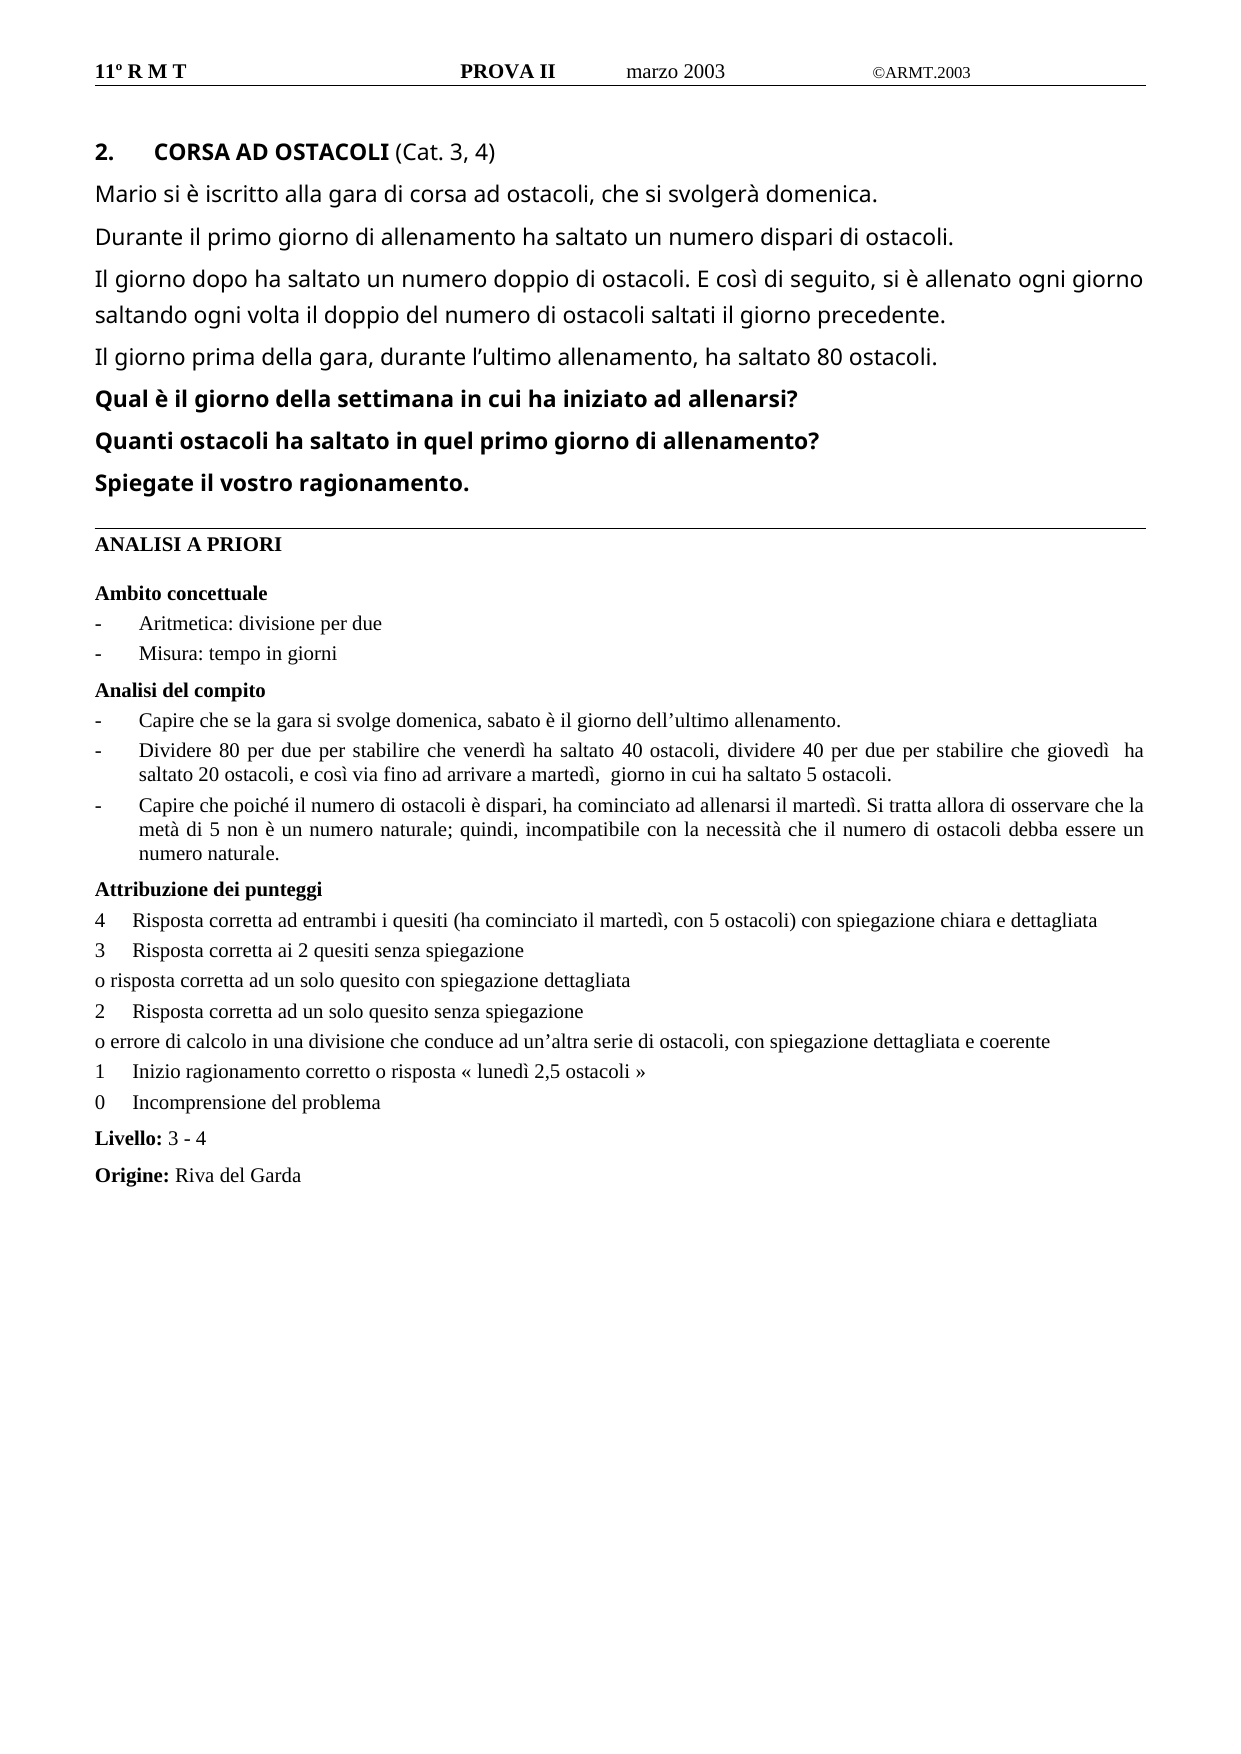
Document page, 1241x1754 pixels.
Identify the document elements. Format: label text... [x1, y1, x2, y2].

text Qual è il giorno della settimana in cui ha iniziato ad allenarsi? [94, 383, 1146, 414]
text Analisi del compito [94, 678, 1146, 702]
text Il giorno dopo ha saltato un numero doppio di ostacoli. E così di seguito, si è allenato ogni giorno saltando ogni volta il doppio del numero di ostacoli saltati il giorno precedente. [94, 263, 1146, 330]
text 0 Incomprensione del problema [94, 1089, 1146, 1114]
text ANALISI A PRIORI [94, 529, 1146, 556]
text Mario si è iscritto alla gara di corsa ad ostacoli, che si svolgerà domenica. [94, 178, 1146, 209]
text Ambito concettuale [94, 581, 1146, 604]
text Durante il primo giorno di allenamento ha saltato un numero dispari di ostacoli. [94, 221, 1146, 252]
text Attribuzione dei punteggi [94, 877, 1146, 901]
text o risposta corretta ad un solo quesito con spiegazione dettagliata [94, 968, 1146, 992]
text Il giorno prima della gara, durante l’ultimo allenamento, ha saltato 80 ostacoli. [94, 341, 1146, 372]
text Quanti ostacoli ha saltato in quel primo giorno di allenamento? [94, 425, 1146, 456]
text - Capire che se la gara si svolge domenica, sabato è il giorno dell’ultimo allenamento. [94, 708, 1146, 732]
text Origine: Riva del Garda [94, 1163, 1146, 1187]
text 3 Risposta corretta ai 2 quesiti senza spiegazione [94, 938, 1146, 962]
text 1 Inizio ragionamento corretto o risposta « lunedì 2,5 ostacoli » [94, 1059, 1146, 1083]
text 2 Risposta corretta ad un solo quesito senza spiegazione [94, 999, 1146, 1023]
text - Aritmetica: divisione per due [94, 611, 1146, 635]
text - Misura: tempo in giorni [94, 641, 1146, 665]
text Livello: 3 - 4 [94, 1126, 1146, 1150]
text - Dividere 80 per due per stabilire che venerdì ha saltato 40 ostacoli, dividere 40 per due per stabilire che giovedì ha saltato 20 ostacoli, e così via fino ad arrivare a martedì, giorno in cui ha saltato 5 ostacoli. [94, 738, 1146, 786]
text Spiegate il vostro ragionamento. [94, 467, 1146, 499]
text 4 Risposta corretta ad entrambi i quesiti (ha cominciato il martedì, con 5 ostacoli) con spiegazione chiara e dettagliata [94, 908, 1146, 932]
text - Capire che poiché il numero di ostacoli è dispari, ha cominciato ad allenarsi il martedì. Si tratta allora di osservare che la metà di 5 non è un numero naturale; quindi, incompatibile con la necessità che il numero di ostacoli debba essere un numero naturale. [94, 793, 1146, 865]
text o errore di calcolo in una divisione che conduce ad un’altra serie di ostacoli, con spiegazione dettagliata e coerente [94, 1029, 1146, 1053]
text 2. CORSA AD OSTACOLI (Cat. 3, 4) [94, 136, 1146, 167]
